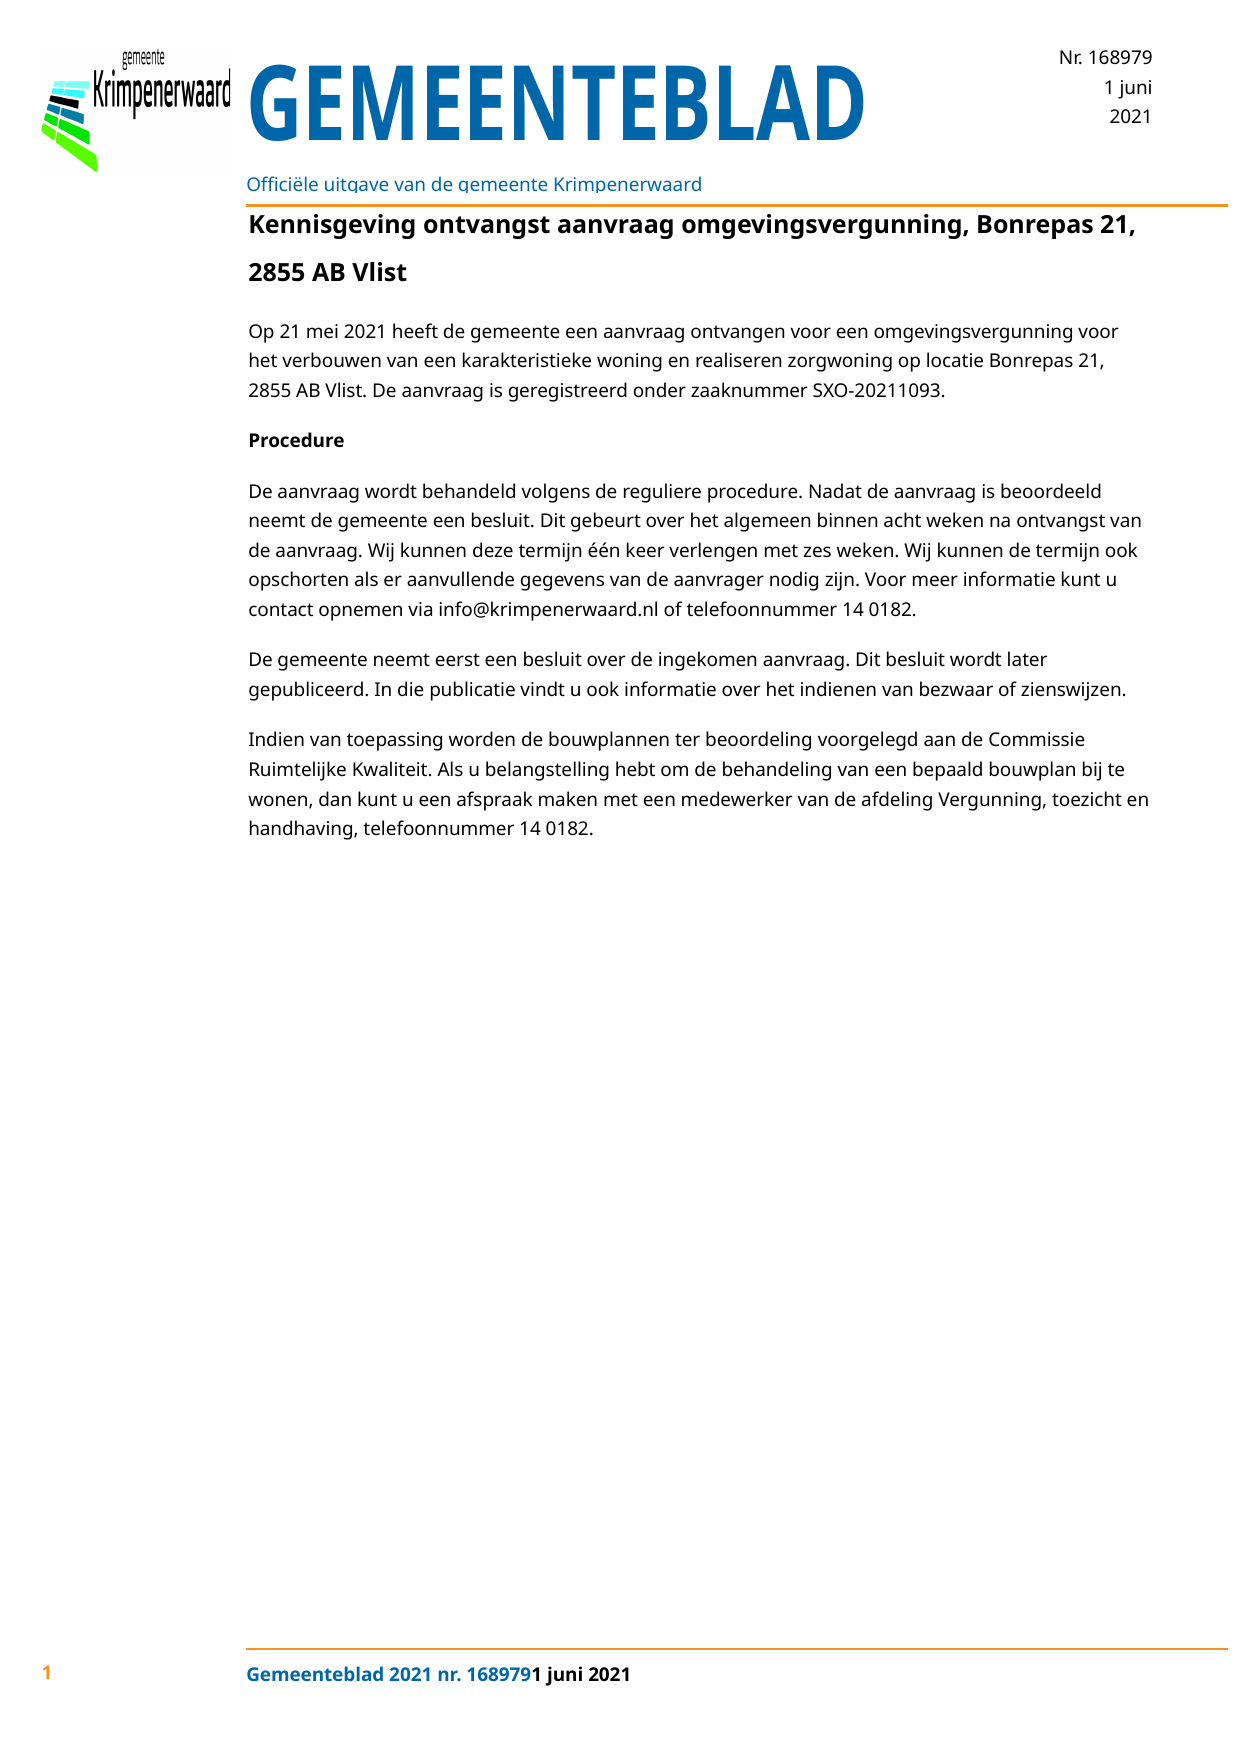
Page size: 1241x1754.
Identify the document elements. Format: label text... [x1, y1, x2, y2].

text Op 21 mei 2021 heeft de gemeente een aanvraag ontvangen voor een omgevingsvergunning voor het verbouwen van een karakteristieke woning en realiseren zorgwoning op locatie Bonrepas 21, 2855 AB Vlist. De aanvraag is geregistreerd onder zaaknummer SXO-20211093. [248, 318, 1152, 403]
text Indien van toepassing worden de bouwplannen ter beoordeling voorgelegd aan de Commissie Ruimtelijke Kwaliteit. Als u belangstelling hebt om de behandeling van een bepaald bouwplan bij te wonen, dan kunt u een afspraak maken met een medewerker van de afdeling Vergunning, toezicht en handhaving, telefoonnummer 14 0182. [248, 727, 1152, 841]
picture [41, 47, 231, 172]
text De aanvraag wordt behandeld volgens de reguliere procedure. Nadat de aanvraag is beoordeeld neemt de gemeente een besluit. Dit gebeurt over het algemeen binnen acht weken na ontvangst van de aanvraag. Wij kunnen deze termijn één keer verlengen met zes weken. Wij kunnen de termijn ook opschorten als er aanvullende gegevens van de aanvrager nodig zijn. Voor meer informatie kunt u contact opnemen via info@krimpenerwaard.nl of telefoonnummer 14 0182. [248, 478, 1152, 622]
text Kennisgeving ontvangst aanvraag omgevingsvergunning, Bonrepas 21, 2855 AB Vlist [248, 207, 1152, 288]
text Procedure [248, 427, 1152, 453]
text De gemeente neemt eerst een besluit over de ingekomen aanvraag. Dit besluit wordt later gepubliceerd. In die publicatie vindt u ook informatie over het indienen van bezwaar of zienswijzen. [248, 647, 1152, 702]
